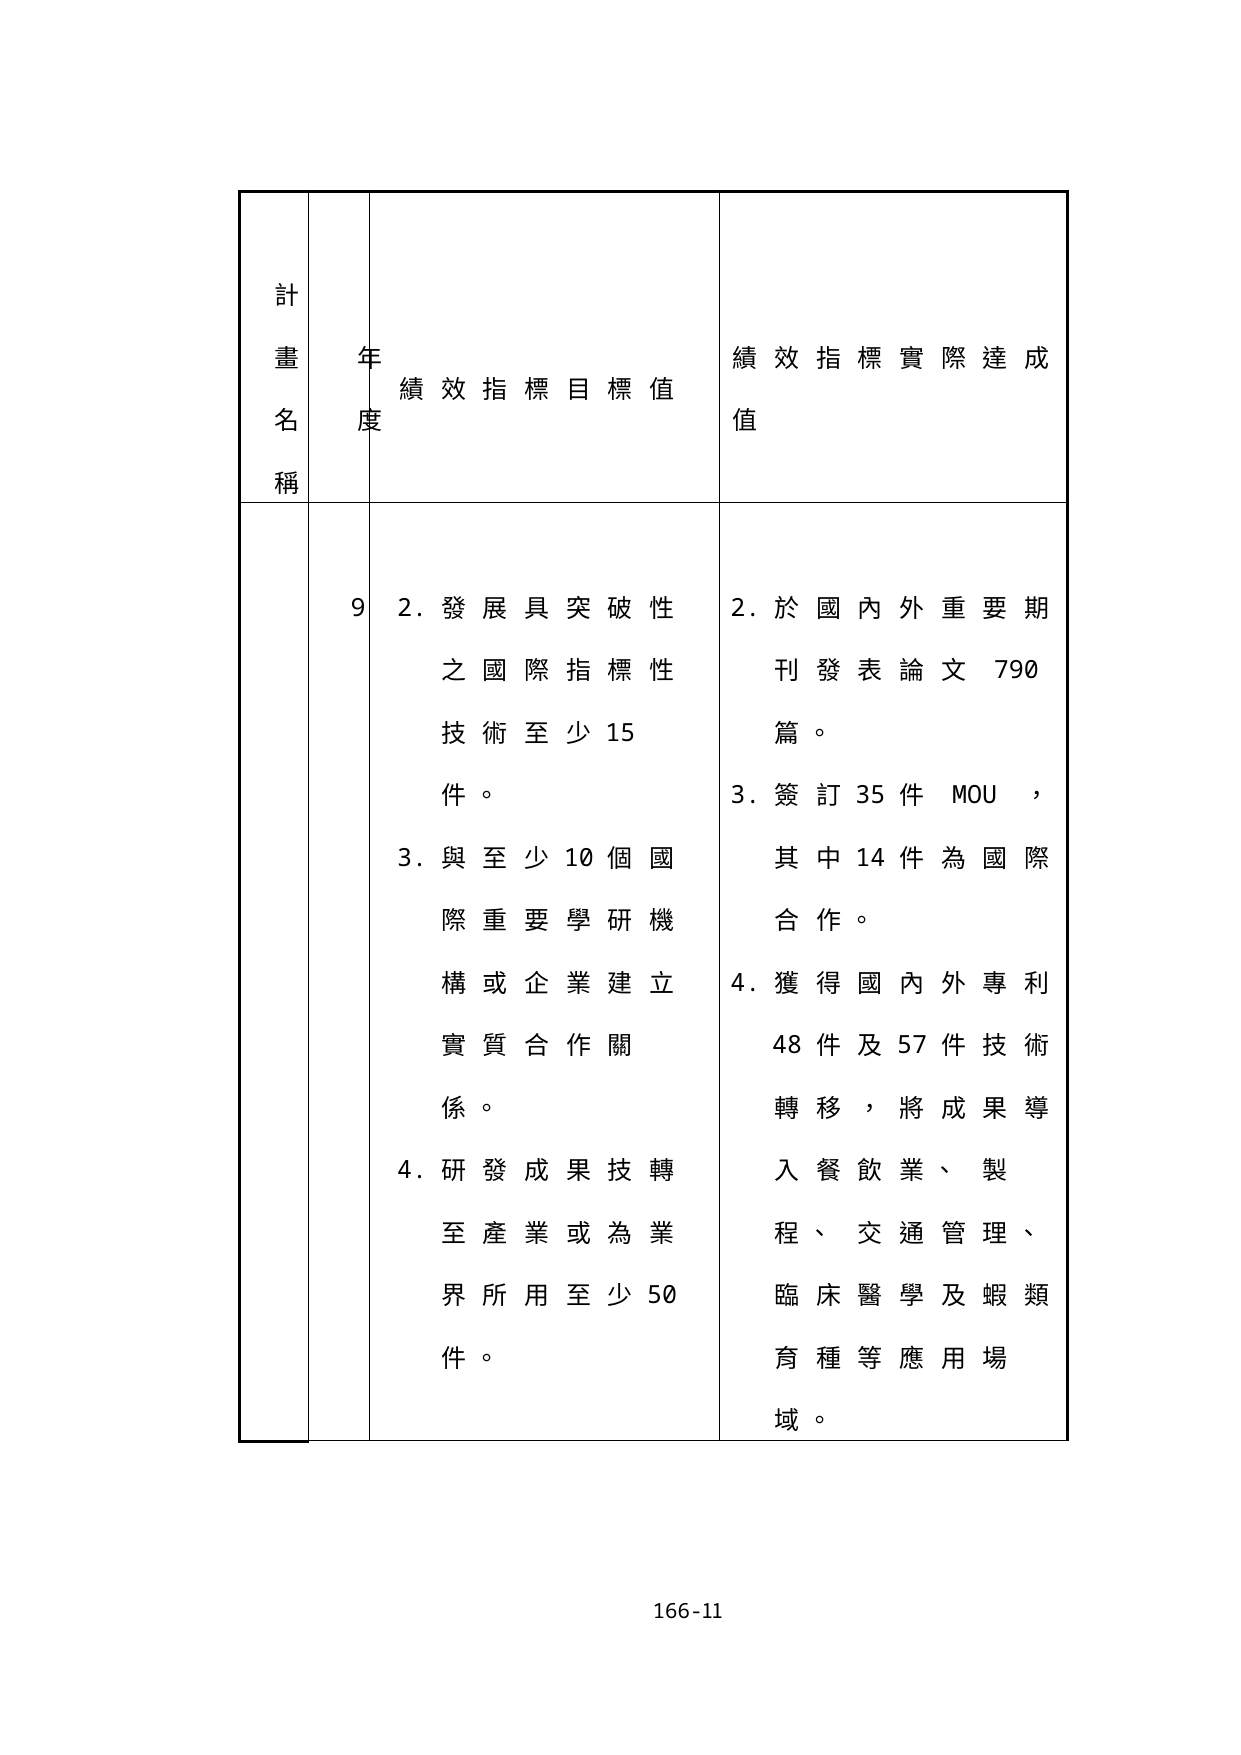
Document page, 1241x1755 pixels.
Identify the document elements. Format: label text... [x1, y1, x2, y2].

table_cell 2.發展具突破性之國際指標性技術至少15件。 3.與至少10個國際重要學研機構或企業建立實質合作關係。 4.研發成果技轉至產業或為業界所用至少50件。 [370, 503, 719, 1439]
table_header 績效指標目標值 [370, 193, 719, 502]
table_header 年度 [309, 193, 369, 502]
table_cell 9 [309, 503, 369, 1439]
table_cell 2.於國內外重要期刊發表論文790篇。 3.簽訂35件MOU，其中14件為國際合作。 4.獲得國內外專利48件及57件技術轉移，將成果導入餐飲業、製程、交通管理、臨床醫學及蝦類育種等應用場域。 [720, 503, 1066, 1439]
table_header 績效指標實際達成值 [720, 193, 1066, 502]
table_cell [241, 503, 308, 1439]
table_header 計畫名稱 [241, 193, 308, 502]
